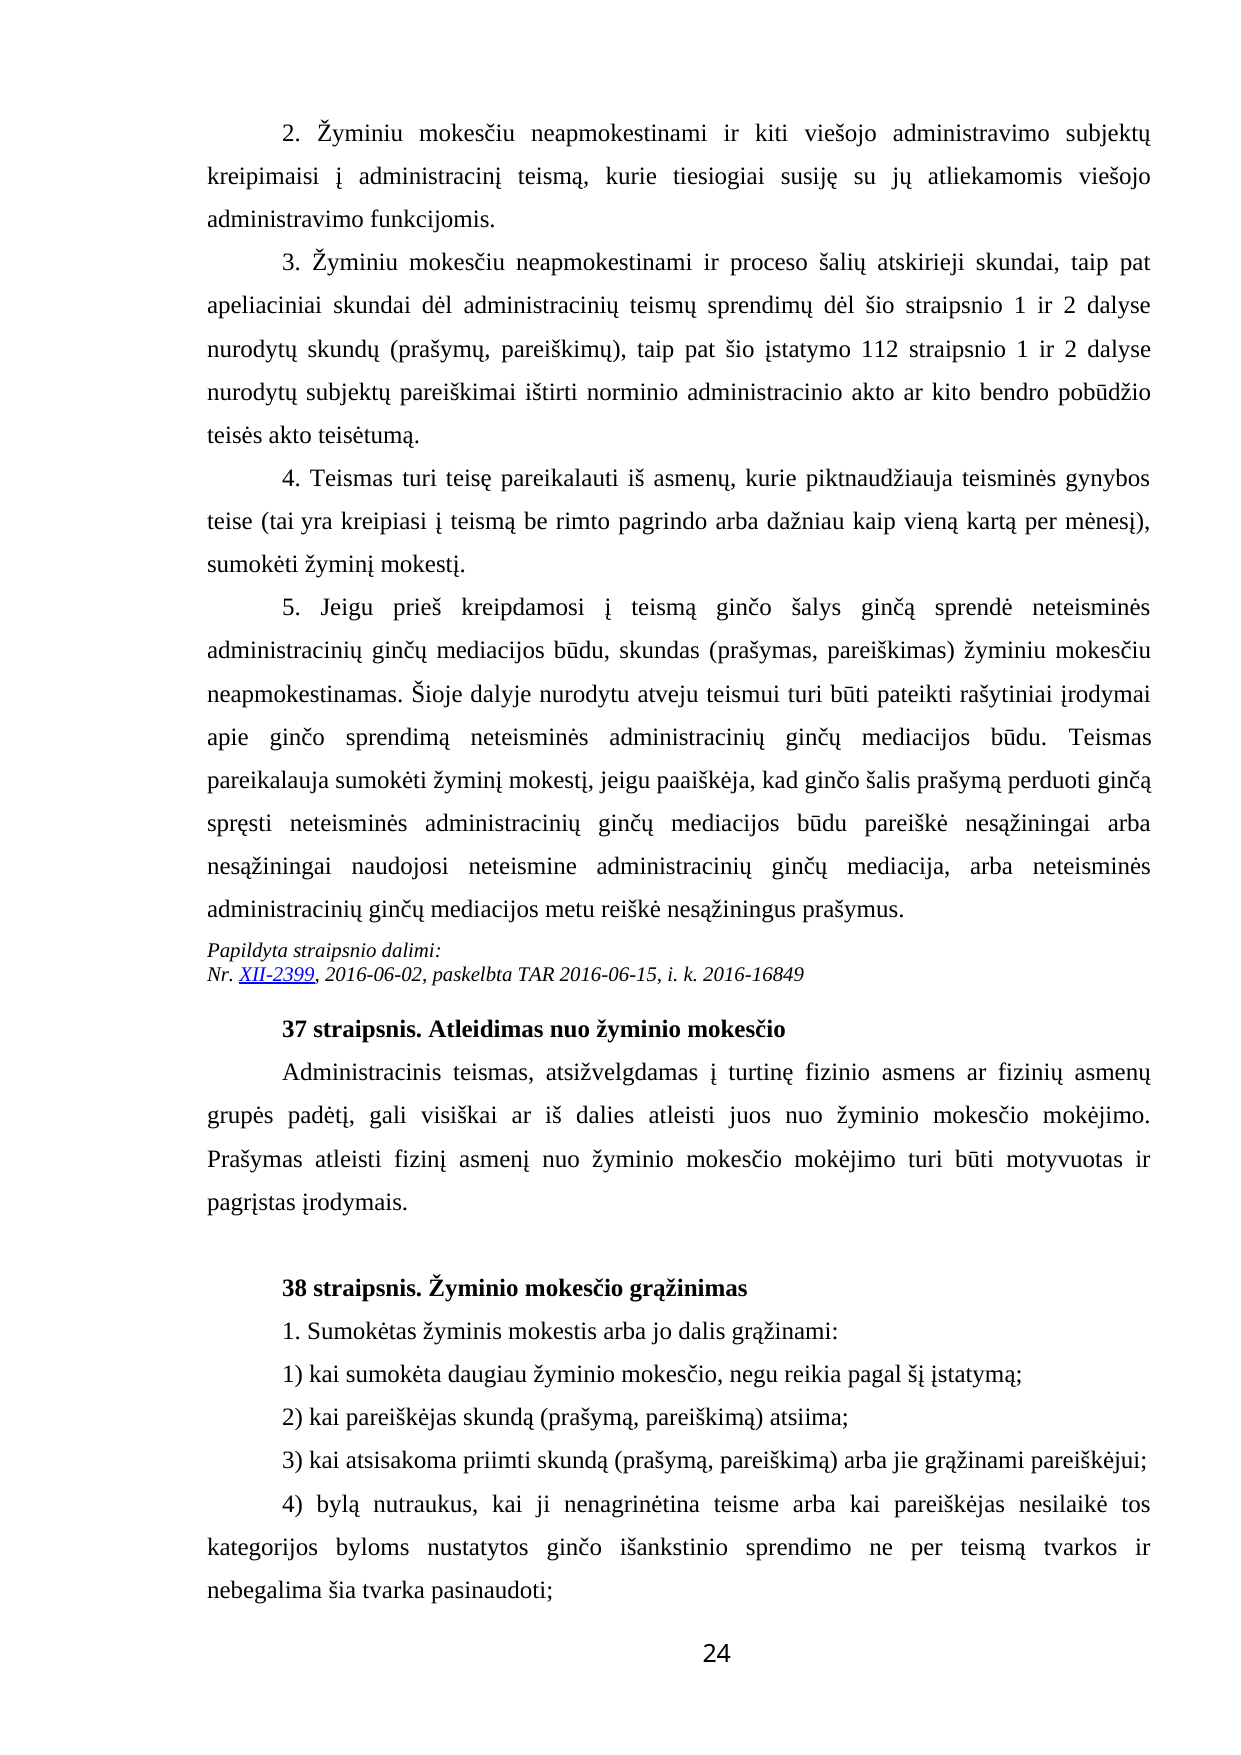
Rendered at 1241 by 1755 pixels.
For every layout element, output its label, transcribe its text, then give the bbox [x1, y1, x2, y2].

text 1) kai sumokėta daugiau žyminio mokesčio, negu reikia pagal šį įstatymą; [207, 1359, 1152, 1388]
text Nr. XII-2399, 2016-06-02, paskelbta TAR 2016-06-15, i. k. 2016-16849 [207, 962, 1152, 986]
text 5. Jeigu prieš kreipdamosi į teismą ginčo šalys ginčą sprendė neteisminės administracinių ginčų mediacijos būdu, skundas (prašymas, pareiškimas) žyminiu mokesčiu neapmokestinamas. Šioje dalyje nurodytu atveju teismui turi būti pateikti rašytiniai įrodymai apie ginčo sprendimą neteisminės administracinių ginčų mediacijos būdu. Teismas pareikalauja sumokėti žyminį mokestį, jeigu paaiškėja, kad ginčo šalis prašymą perduoti ginčą spręsti neteisminės administracinių ginčų mediacijos būdu pareiškė nesąžiningai arba nesąžiningai naudojosi neteismine administracinių ginčų mediacija, arba neteisminės administracinių ginčų mediacijos metu reiškė nesąžiningus prašymus. [207, 592, 1152, 923]
text 4. Teismas turi teisę pareikalauti iš asmenų, kurie piktnaudžiauja teisminės gynybos teise (tai yra kreipiasi į teismą be rimto pagrindo arba dažniau kaip vieną kartą per mėnesį), sumokėti žyminį mokestį. [207, 463, 1152, 578]
text 2) kai pareiškėjas skundą (prašymą, pareiškimą) atsiima; [207, 1402, 1152, 1431]
text Papildyta straipsnio dalimi: [207, 937, 1152, 962]
text 37 straipsnis. Atleidimas nuo žyminio mokesčio [207, 1014, 1152, 1043]
text 2. Žyminiu mokesčiu neapmokestinami ir kiti viešojo administravimo subjektų kreipimaisi į administracinį teismą, kurie tiesiogiai susiję su jų atliekamomis viešojo administravimo funkcijomis. [207, 118, 1152, 233]
text 3) kai atsisakoma priimti skundą (prašymą, pareiškimą) arba jie grąžinami pareiškėjui; [207, 1446, 1152, 1474]
text 1. Sumokėtas žyminis mokestis arba jo dalis grąžinami: [207, 1316, 1152, 1345]
text Administracinis teismas, atsižvelgdamas į turtinę fizinio asmens ar fizinių asmenų grupės padėtį, gali visiškai ar iš dalies atleisti juos nuo žyminio mokesčio mokėjimo. Prašymas atleisti fizinį asmenį nuo žyminio mokesčio mokėjimo turi būti motyvuotas ir pagrįstas įrodymais. [207, 1057, 1152, 1216]
text 3. Žyminiu mokesčiu neapmokestinami ir proceso šalių atskirieji skundai, taip pat apeliaciniai skundai dėl administracinių teismų sprendimų dėl šio straipsnio 1 ir 2 dalyse nurodytų skundų (prašymų, pareiškimų), taip pat šio įstatymo 112 straipsnio 1 ir 2 dalyse nurodytų subjektų pareiškimai ištirti norminio administracinio akto ar kito bendro pobūdžio teisės akto teisėtumą. [207, 247, 1152, 449]
text 4) bylą nutraukus, kai ji nenagrinėtina teisme arba kai pareiškėjas nesilaikė tos kategorijos byloms nustatytos ginčo išankstinio sprendimo ne per teismą tvarkos ir nebegalima šia tvarka pasinaudoti; [207, 1489, 1152, 1604]
text 38 straipsnis. Žyminio mokesčio grąžinimas [207, 1273, 1152, 1302]
